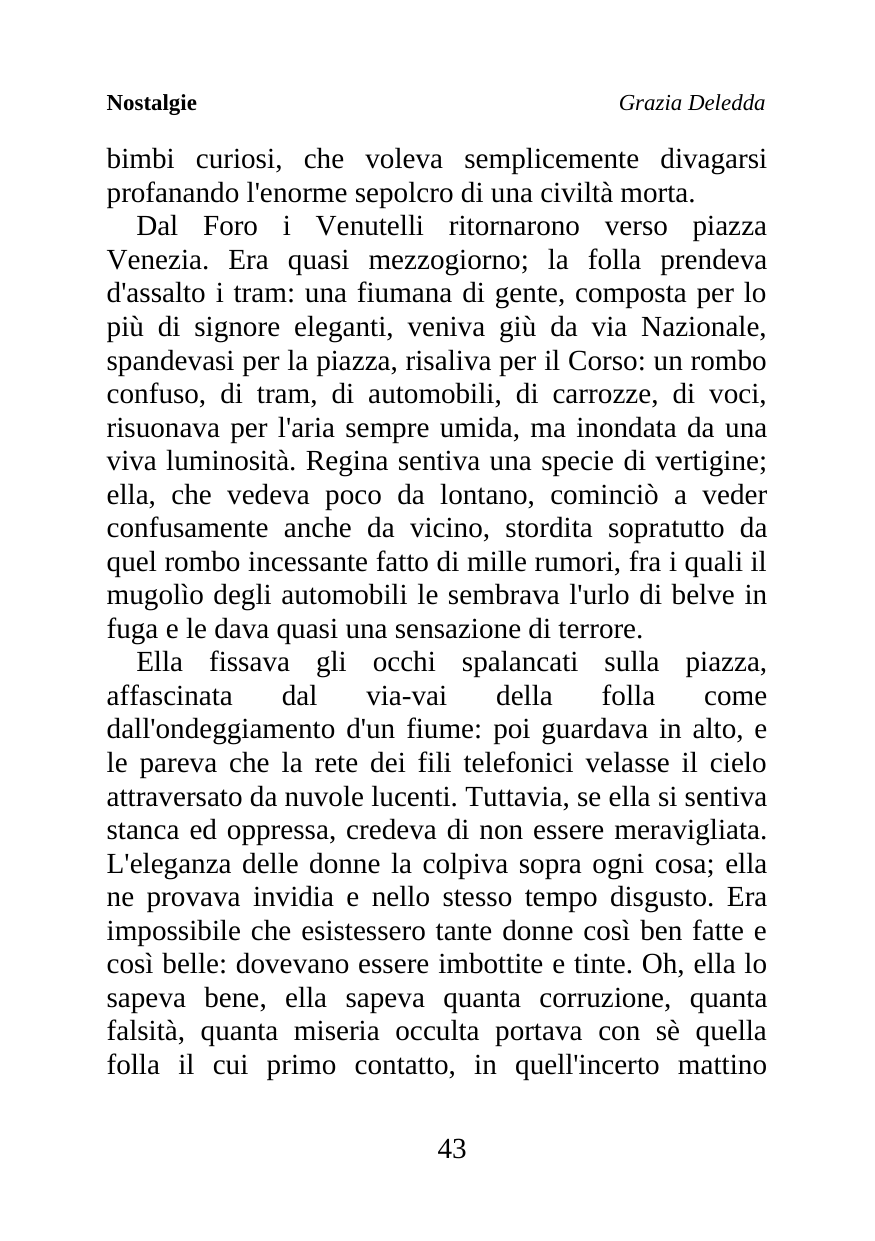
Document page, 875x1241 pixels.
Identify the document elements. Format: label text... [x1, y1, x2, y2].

text Ella fissava gli occhi spalancati sulla piazza, affascinata dal via-vai della folla come dall'ondeggiamento d'un fiume: poi guardava in alto, e le pareva che la rete dei fili telefonici velasse il cielo attraversato da nuvole lucenti. Tuttavia, se ella si sentiva stanca ed oppressa, credeva di non essere meravigliata. L'eleganza delle donne la colpiva sopra ogni cosa; ella ne provava invidia e nello stesso tempo disgusto. Era impossibile che esistessero tante donne così ben fatte e così belle: dovevano essere imbottite e tinte. Oh, ella lo sapeva bene, ella sapeva quanta corruzione, quanta falsità, quanta miseria occulta portava con sè quella folla il cui primo contatto, in quell'incerto mattino [106, 644, 768, 1081]
text bimbi curiosi, che voleva semplicemente divagarsi profanando l'enorme sepolcro di una civiltà morta. [106, 141, 768, 208]
text Dal Foro i Venutelli ritornarono verso piazza Venezia. Era quasi mezzogiorno; la folla prendeva d'assalto i tram: una fiumana di gente, composta per lo più di signore eleganti, veniva giù da via Nazionale, spandevasi per la piazza, risaliva per il Corso: un rombo confuso, di tram, di automobili, di carrozze, di voci, risuonava per l'aria sempre umida, ma inondata da una viva luminosità. Regina sentiva una specie di vertigine; ella, che vedeva poco da lontano, cominciò a veder confusamente anche da vicino, stordita sopratutto da quel rombo incessante fatto di mille rumori, fra i quali il mugolìo degli automobili le sembrava l'urlo di belve in fuga e le dava quasi una sensazione di terrore. [106, 208, 768, 644]
